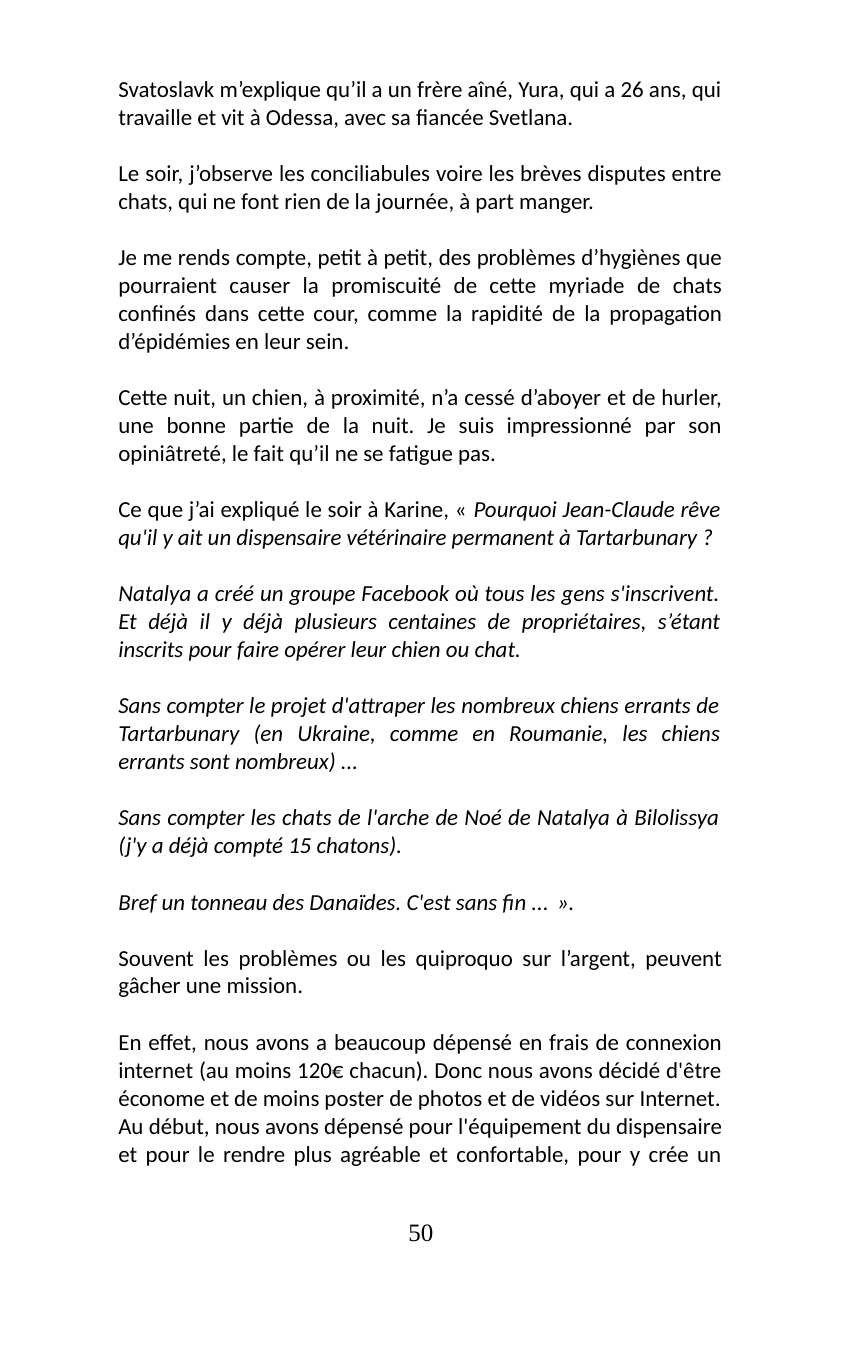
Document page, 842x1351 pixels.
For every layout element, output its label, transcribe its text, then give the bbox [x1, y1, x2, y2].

text Svatoslavk m’explique qu’il a un frère aîné, Yura, qui a 26 ans, qui travaille et vit à Odessa, avec sa fiancée Svetlana. [118, 75, 723, 131]
text Souvent les problèmes ou les quiproquo sur l’argent, peuvent gâcher une mission. [118, 944, 723, 1000]
text Sans compter le projet d'attraper les nombreux chiens errants de Tartarbunary (en Ukraine, comme en Roumanie, les chiens errants sont nombreux) ... [118, 691, 723, 776]
text Sans compter les chats de l'arche de Noé de Natalya à Bilolissya (j'y a déjà compté 15 chatons). [118, 803, 723, 859]
text Au début, nous avons dépensé pour l'équipement du dispensaire et pour le rendre plus agréable et confortable, pour y crée un [118, 1112, 723, 1168]
text Bref un tonneau des Danaïdes. C'est sans fin ... ». [118, 888, 723, 916]
text Le soir, j’observe les conciliabules voire les brèves disputes entre chats, qui ne font rien de la journée, à part manger. [118, 159, 723, 215]
text Cette nuit, un chien, à proximité, n’a cessé d’aboyer et de hurler, une bonne partie de la nuit. Je suis impressionné par son opiniâtreté, le fait qu’il ne se fatigue pas. [118, 383, 723, 467]
text En effet, nous avons a beaucoup dépensé en frais de connexion internet (au moins 120€ chacun). Donc nous avons décidé d'être économe et de moins poster de photos et de vidéos sur Internet. [118, 1028, 723, 1112]
text Ce que j’ai expliqué le soir à Karine, « Pourquoi Jean-Claude rêve qu'il y ait un dispensaire vétérinaire permanent à Tartarbunary ? [118, 495, 723, 551]
text Natalya a créé un groupe Facebook où tous les gens s'inscrivent. Et déjà il y déjà plusieurs centaines de propriétaires, s’étant inscrits pour faire opérer leur chien ou chat. [118, 579, 723, 663]
text Je me rends compte, petit à petit, des problèmes d’hygiènes que pourraient causer la promiscuité de cette myriade de chats confinés dans cette cour, comme la rapidité de la propagation d’épidémies en leur sein. [118, 243, 723, 355]
